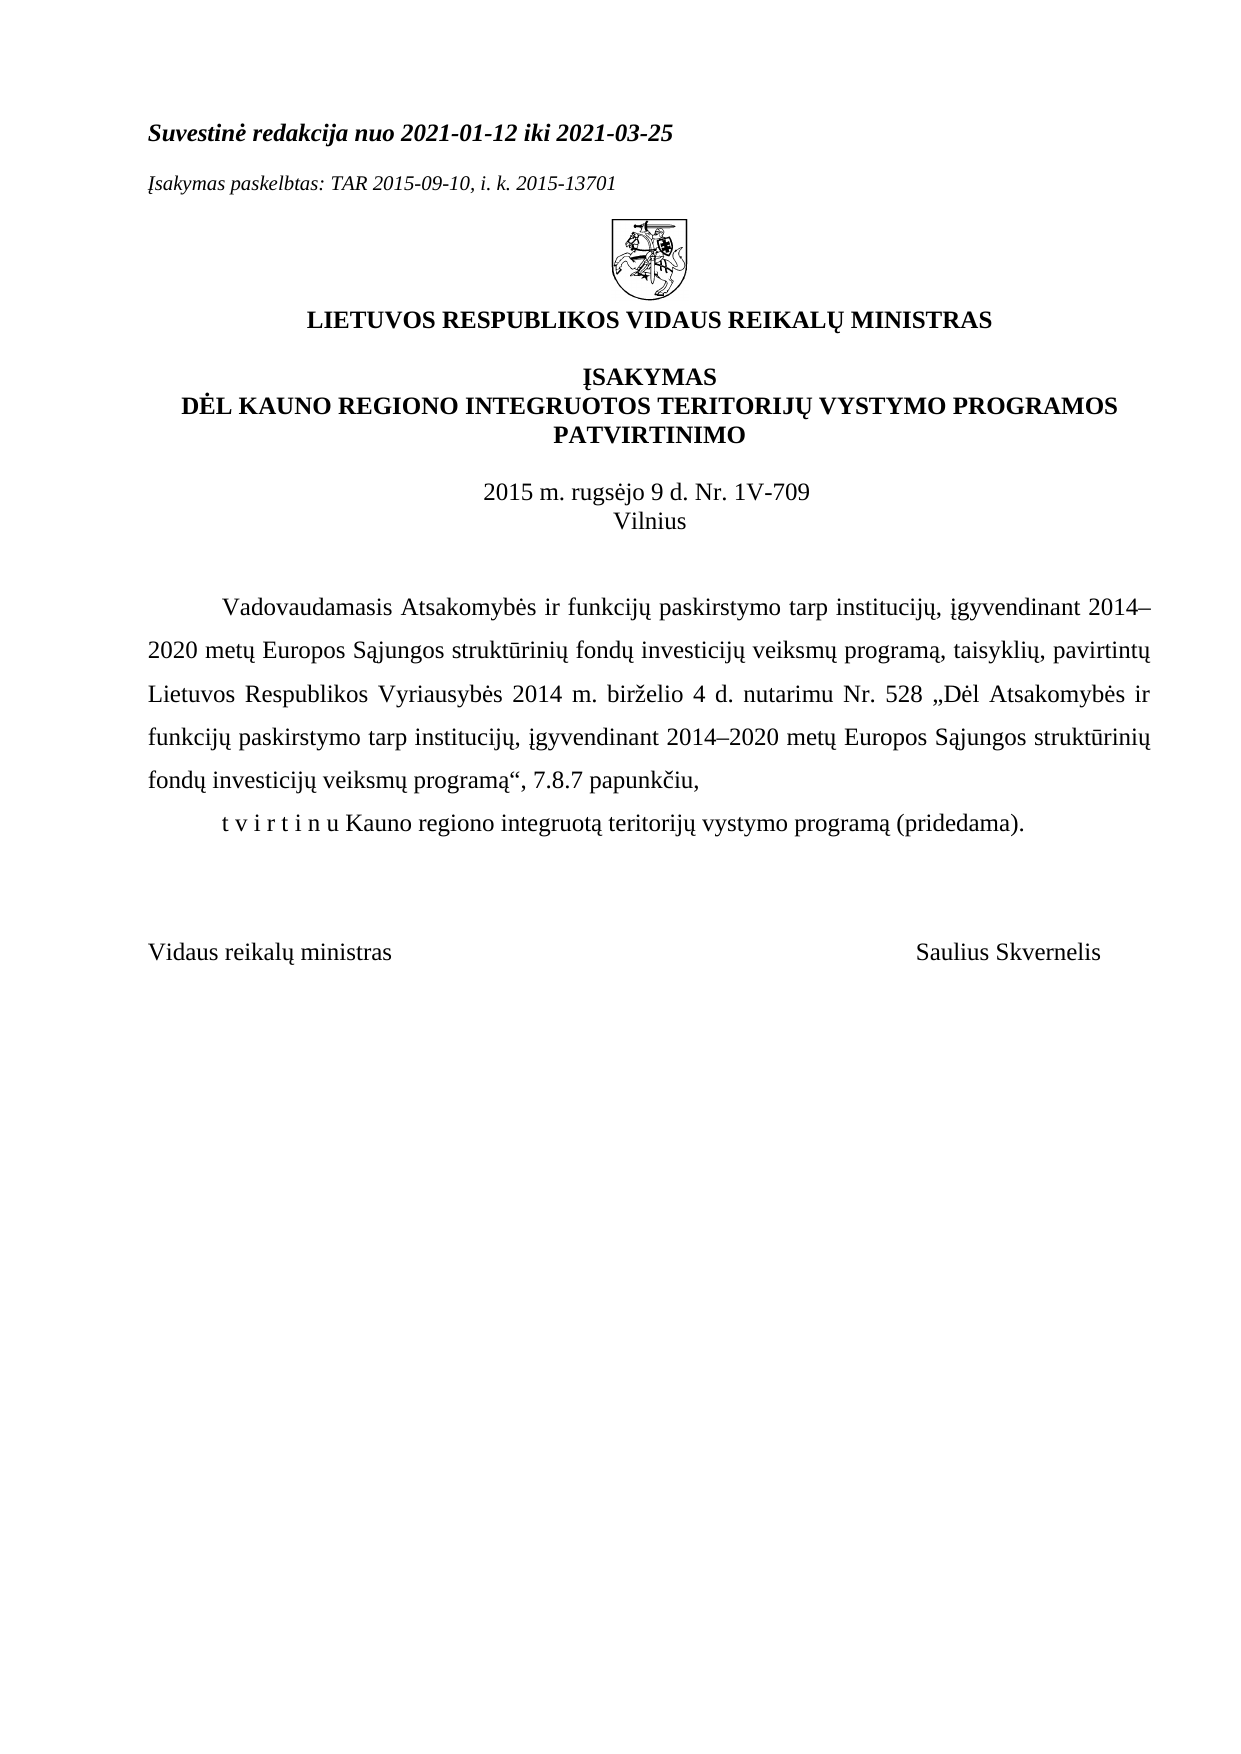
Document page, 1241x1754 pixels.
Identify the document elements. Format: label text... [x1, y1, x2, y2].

text LIETUVOS RESPUBLIKOS VIDAUS REIKALŲ MINISTRAS [148, 305, 1152, 334]
text Suvestinė redakcija nuo 2021-01-12 iki 2021-03-25 [148, 118, 1152, 147]
text ĮSAKYMAS [148, 362, 1152, 391]
text Vidaus reikalų ministras Saulius Skvernelis [148, 937, 1152, 966]
text t v i r t i n u Kauno regiono integruotą teritorijų vystymo programą (pridedama). [148, 808, 1152, 837]
text DĖL KAUNO REGIONO INTEGRUOTOS TERITORIJŲ VYSTYMO PROGRAMOS PATVIRTINIMO [148, 391, 1152, 449]
text 2015 m. rugsėjo 9 d. Nr. 1V-709 [148, 477, 1152, 506]
text Vadovaudamasis Atsakomybės ir funkcijų paskirstymo tarp institucijų, įgyvendinant 2014–2020 metų Europos Sąjungos struktūrinių fondų investicijų veiksmų programą, taisyklių, pavirtintų Lietuvos Respublikos Vyriausybės 2014 m. birželio 4 d. nutarimu Nr. 528 „Dėl Atsakomybės ir funkcijų paskirstymo tarp institucijų, įgyvendinant 2014–2020 metų Europos Sąjungos struktūrinių fondų investicijų veiksmų programą“, 7.8.7 papunkčiu, [148, 592, 1152, 794]
text Įsakymas paskelbtas: TAR 2015-09-10, i. k. 2015-13701 [148, 171, 1152, 195]
text Vilnius [148, 506, 1152, 535]
